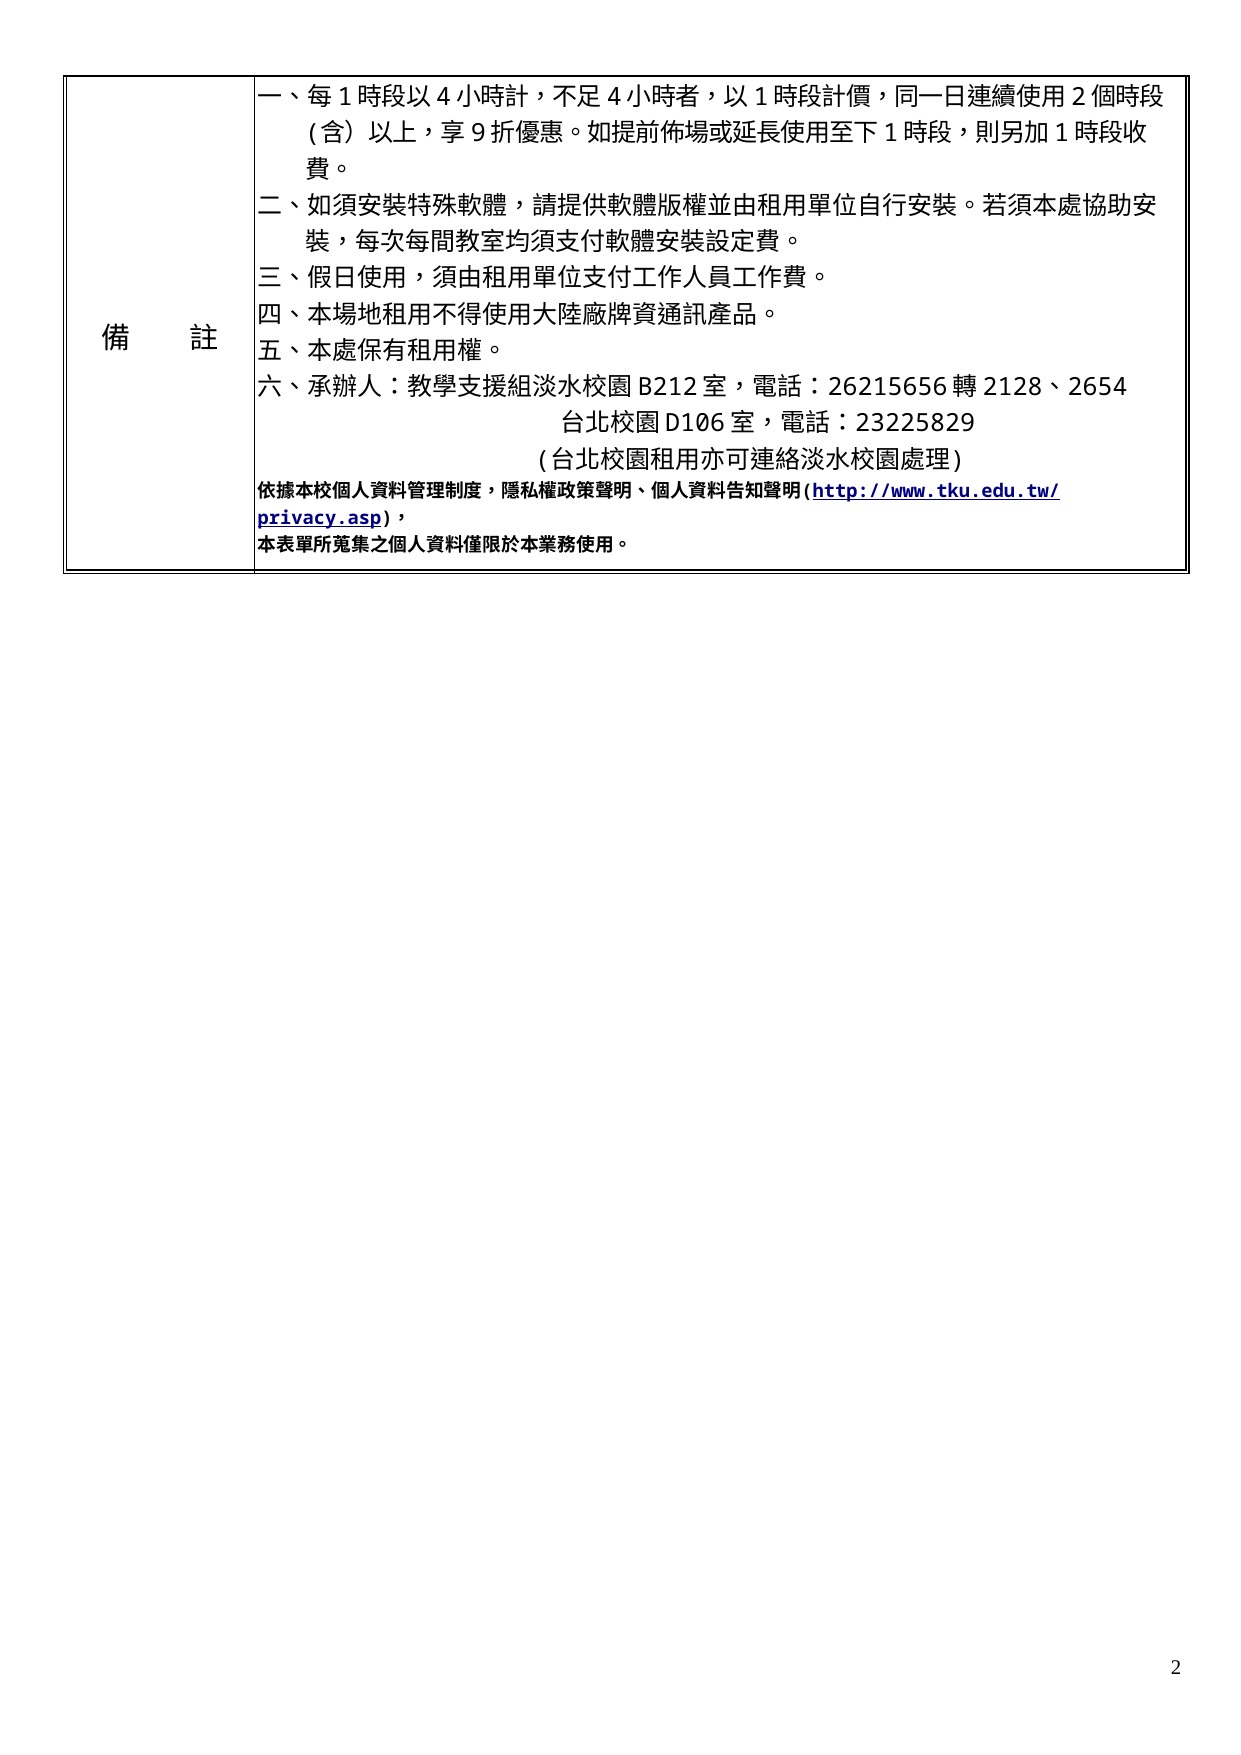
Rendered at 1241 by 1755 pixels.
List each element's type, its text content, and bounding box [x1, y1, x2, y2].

table_cell 備 註 [67, 77, 254, 569]
table_cell 一、每1時段以4小時計，不足4小時者，以1時段計價，同一日連續使用2個時段(含）以上，享9折優惠。如提前佈場或延長使用至下1時段，則另加1時段收費。 二、如須安裝特殊軟體，請提供軟體版權並由租用單位自行安裝。若須本處協助安裝，每次每間教室均須支付軟體安裝設定費。 三、假日使用，須由租用單位支付工作人員工作費。 四、本場地租用不得使用大陸廠牌資通訊產品。 五、本處保有租用權。 六、承辦人：教學支援組淡水校園B212室，電話：26215656轉2128、2654 台北校園D106室，電話：23225829 (台北校園租用亦可連絡淡水校園處理) 依據本校個人資料管理制度，隱私權政策聲明、個人資料告知聲明(http://www.tku.edu.tw/privacy.asp)， 本表單所蒐集之個人資料僅限於本業務使用。 [255, 77, 1185, 569]
